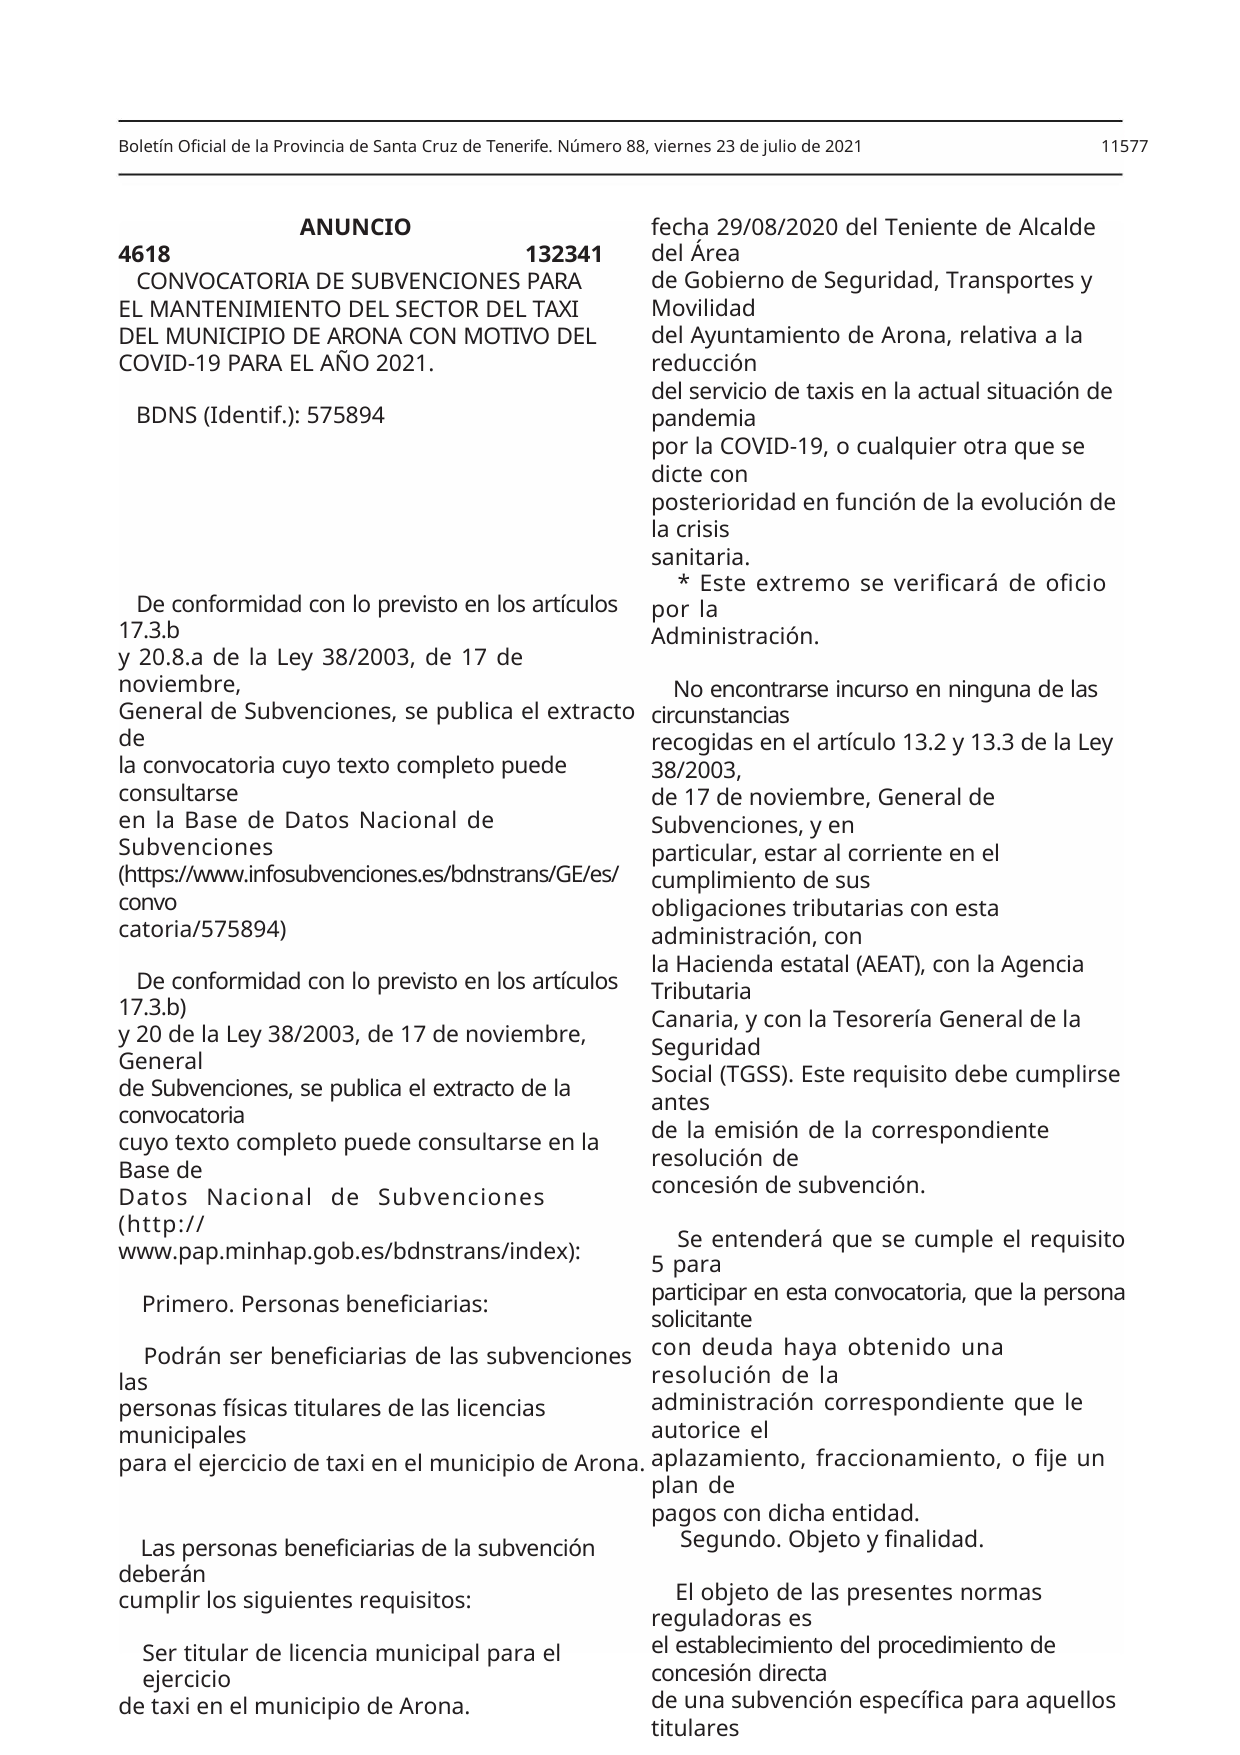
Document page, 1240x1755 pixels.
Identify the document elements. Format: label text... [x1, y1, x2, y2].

table_cell [646, 1655, 651, 1754]
text Boletín Oficial de la Provincia de Santa Cruz de Tenerife. Número 88, viernes 23 de julio de 2021 11577 [1125, 136, 1229, 156]
table_header fecha 29/08/2020 del Teniente de Alcalde del Área de Gobierno de Seguridad, Transportes y Movilidad del Ayuntamiento de Arona, relativa a la reducción del servicio de taxis en la actual situación de pandemia por la COVID-19, o cualquier otra que se dicte con posterioridad en función de la evolución de la crisis sanitaria. [651, 214, 1131, 571]
table_cell Las personas beneficiarias de la subvención deberán cumplir los siguientes requisitos: Ser titular de licencia municipal para el ejercicio de taxi en el municipio de Arona. Encontrase dadas de alta en el Régimen Especial de Trabajadores por Cuenta Propia o Autónomos para las personas titulares del taxi que ejercen la actividad directamente y, en el caso de titulares del taxi jubilados/as o titular con una incapacidad permanente total, tendrán que tener dada de alta en el grupo de cotización 3 a un asalariado/a con capacidad de gestión, o un familiar del titular, dado de alta como autónomo colaborador, con capacidad de gestión. [118, 1655, 646, 1754]
table_cell Segundo. Objeto y finalidad. El objeto de las presentes normas reguladoras es el establecimiento del procedimiento de concesión directa de una subvención específica para aquellos titulares [651, 1527, 1131, 1754]
